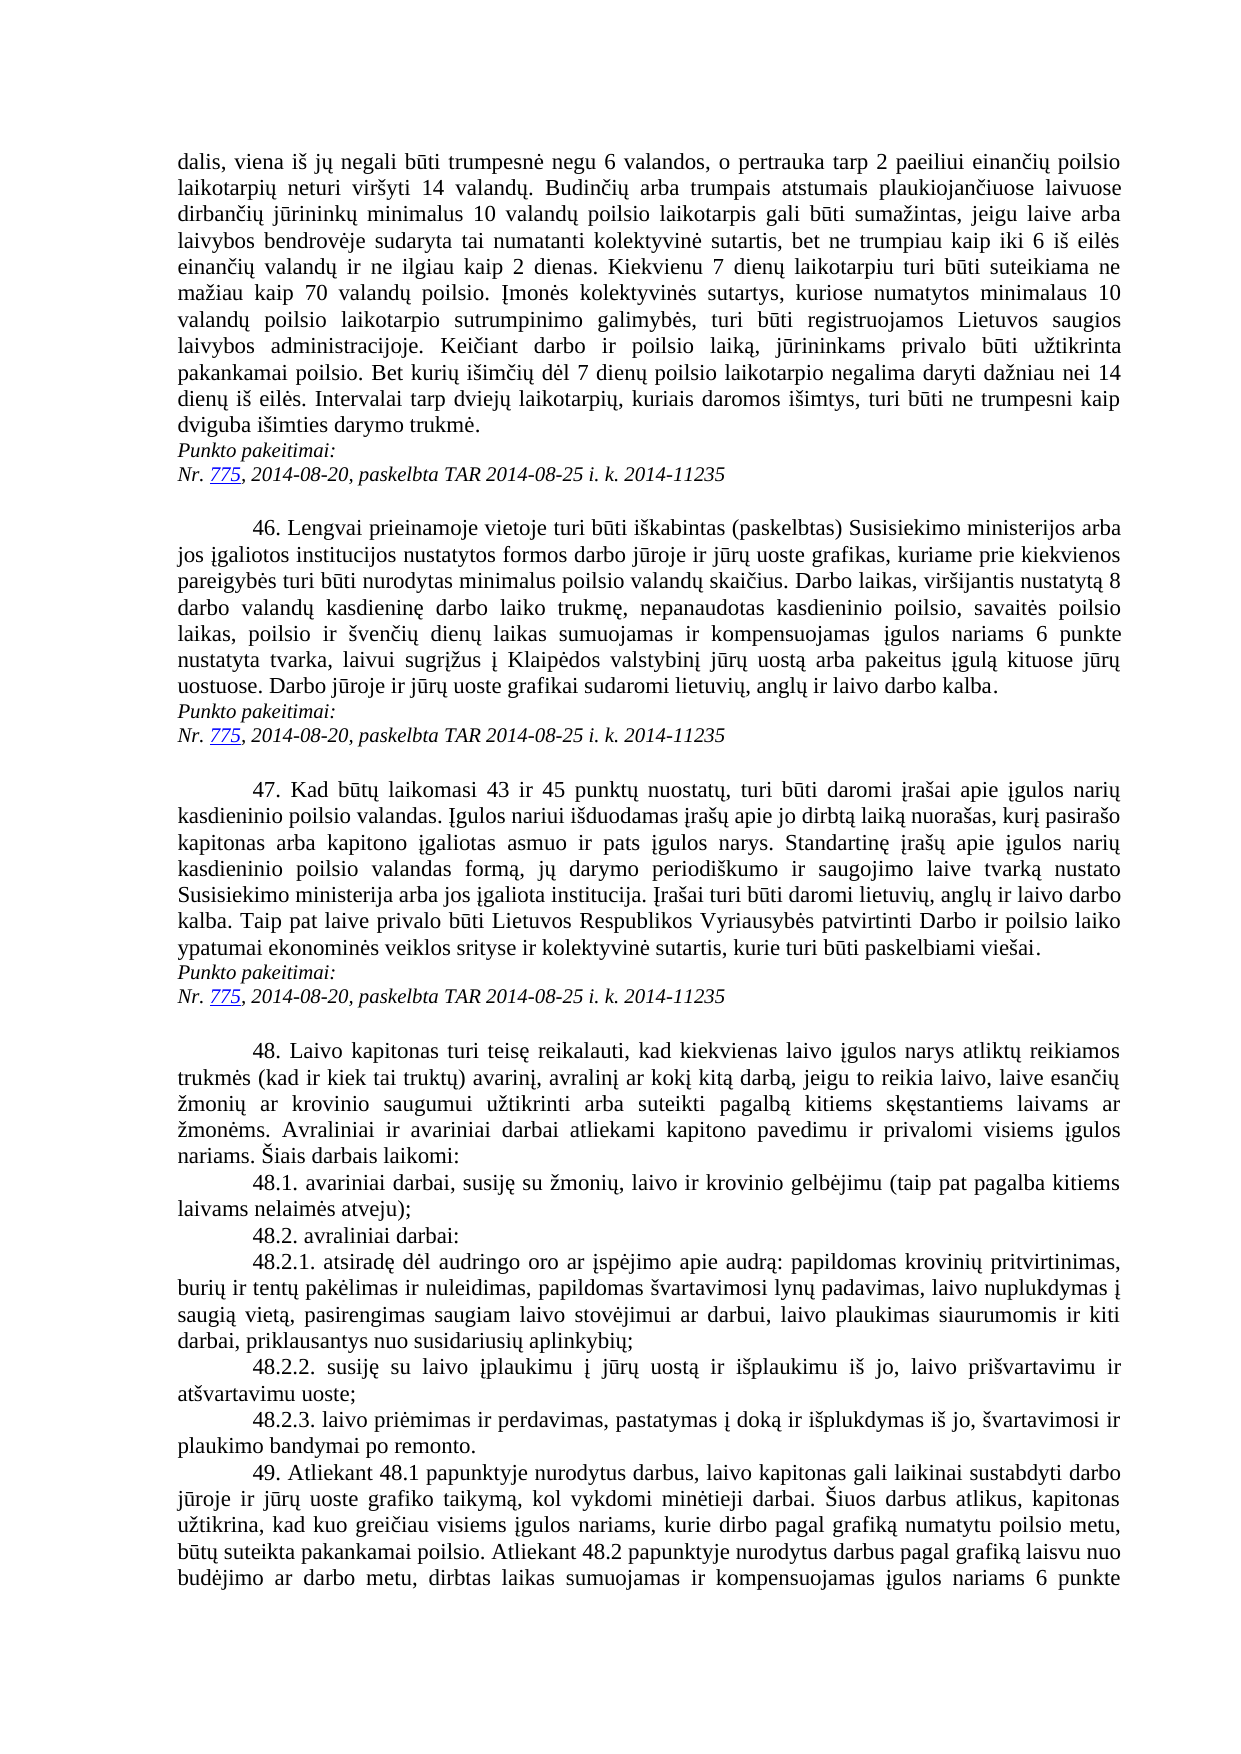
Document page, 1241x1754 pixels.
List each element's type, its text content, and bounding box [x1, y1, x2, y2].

text Punkto pakeitimai: [177, 438, 1122, 462]
text 48.2.3. laivo priėmimas ir perdavimas, pastatymas į doką ir išplukdymas iš jo, švartavimosi ir plaukimo bandymai po remonto. [177, 1406, 1122, 1459]
text 48.2. avraliniai darbai: [177, 1222, 1122, 1248]
text 48.2.2. susiję su laivo įplaukimu į jūrų uostą ir išplaukimu iš jo, laivo prišvartavimu ir atšvartavimu uoste; [177, 1353, 1122, 1406]
text Punkto pakeitimai: [177, 699, 1122, 723]
text 47. Kad būtų laikomasi 43 ir 45 punktų nuostatų, turi būti daromi įrašai apie įgulos narių kasdieninio poilsio valandas. Įgulos nariui išduodamas įrašų apie jo dirbtą laiką nuorašas, kurį pasirašo kapitonas arba kapitono įgaliotas asmuo ir pats įgulos narys. Standartinę įrašų apie įgulos narių kasdieninio poilsio valandas formą, jų darymo periodiškumo ir saugojimo laive tvarką nustato Susisiekimo ministerija arba jos įgaliota institucija. Įrašai turi būti daromi lietuvių, anglų ir laivo darbo kalba. Taip pat laive privalo būti Lietuvos Respublikos Vyriausybės patvirtinti Darbo ir poilsio laiko ypatumai ekonominės veiklos srityse ir kolektyvinė sutartis, kurie turi būti paskelbiami viešai. [177, 776, 1122, 960]
text 48. Laivo kapitonas turi teisę reikalauti, kad kiekvienas laivo įgulos narys atliktų reikiamos trukmės (kad ir kiek tai truktų) avarinį, avralinį ar kokį kitą darbą, jeigu to reikia laivo, laive esančių žmonių ar krovinio saugumui užtikrinti arba suteikti pagalbą kitiems skęstantiems laivams ar žmonėms. Avraliniai ir avariniai darbai atliekami kapitono pavedimu ir privalomi visiems įgulos nariams. Šiais darbais laikomi: [177, 1037, 1122, 1169]
text 48.2.1. atsiradę dėl audringo oro ar įspėjimo apie audrą: papildomas krovinių pritvirtinimas, burių ir tentų pakėlimas ir nuleidimas, papildomas švartavimosi lynų padavimas, laivo nuplukdymas į saugią vietą, pasirengimas saugiam laivo stovėjimui ar darbui, laivo plaukimas siaurumomis ir kiti darbai, priklausantys nuo susidariusių aplinkybių; [177, 1248, 1122, 1353]
text Nr. 775, 2014-08-20, paskelbta TAR 2014-08-25 i. k. 2014-11235 [177, 462, 1122, 486]
text Punkto pakeitimai: [177, 960, 1122, 984]
text Nr. 775, 2014-08-20, paskelbta TAR 2014-08-25 i. k. 2014-11235 [177, 984, 1122, 1008]
text dalis, viena iš jų negali būti trumpesnė negu 6 valandos, o pertrauka tarp 2 paeiliui einančių poilsio laikotarpių neturi viršyti 14 valandų. Budinčių arba trumpais atstumais plaukiojančiuose laivuose dirbančių jūrininkų minimalus 10 valandų poilsio laikotarpis gali būti sumažintas, jeigu laive arba laivybos bendrovėje sudaryta tai numatanti kolektyvinė sutartis, bet ne trumpiau kaip iki 6 iš eilės einančių valandų ir ne ilgiau kaip 2 dienas. Kiekvienu 7 dienų laikotarpiu turi būti suteikiama ne mažiau kaip 70 valandų poilsio. Įmonės kolektyvinės sutartys, kuriose numatytos minimalaus 10 valandų poilsio laikotarpio sutrumpinimo galimybės, turi būti registruojamos Lietuvos saugios laivybos administracijoje. Keičiant darbo ir poilsio laiką, jūrininkams privalo būti užtikrinta pakankamai poilsio. Bet kurių išimčių dėl 7 dienų poilsio laikotarpio negalima daryti dažniau nei 14 dienų iš eilės. Intervalai tarp dviejų laikotarpių, kuriais daromos išimtys, turi būti ne trumpesni kaip dviguba išimties darymo trukmė. [177, 148, 1122, 438]
text 46. Lengvai prieinamoje vietoje turi būti iškabintas (paskelbtas) Susisiekimo ministerijos arba jos įgaliotos institucijos nustatytos formos darbo jūroje ir jūrų uoste grafikas, kuriame prie kiekvienos pareigybės turi būti nurodytas minimalus poilsio valandų skaičius. Darbo laikas, viršijantis nustatytą 8 darbo valandų kasdieninę darbo laiko trukmę, nepanaudotas kasdieninio poilsio, savaitės poilsio laikas, poilsio ir švenčių dienų laikas sumuojamas ir kompensuojamas įgulos nariams 6 punkte nustatyta tvarka, laivui sugrįžus į Klaipėdos valstybinį jūrų uostą arba pakeitus įgulą kituose jūrų uostuose. Darbo jūroje ir jūrų uoste grafikai sudaromi lietuvių, anglų ir laivo darbo kalba. [177, 514, 1122, 699]
text 49. Atliekant 48.1 papunktyje nurodytus darbus, laivo kapitonas gali laikinai sustabdyti darbo jūroje ir jūrų uoste grafiko taikymą, kol vykdomi minėtieji darbai. Šiuos darbus atlikus, kapitonas užtikrina, kad kuo greičiau visiems įgulos nariams, kurie dirbo pagal grafiką numatytu poilsio metu, būtų suteikta pakankamai poilsio. Atliekant 48.2 papunktyje nurodytus darbus pagal grafiką laisvu nuo budėjimo ar darbo metu, dirbtas laikas sumuojamas ir kompensuojamas įgulos nariams 6 punkte [177, 1459, 1122, 1591]
text 48.1. avariniai darbai, susiję su žmonių, laivo ir krovinio gelbėjimu (taip pat pagalba kitiems laivams nelaimės atveju); [177, 1169, 1122, 1222]
text Nr. 775, 2014-08-20, paskelbta TAR 2014-08-25 i. k. 2014-11235 [177, 723, 1122, 747]
